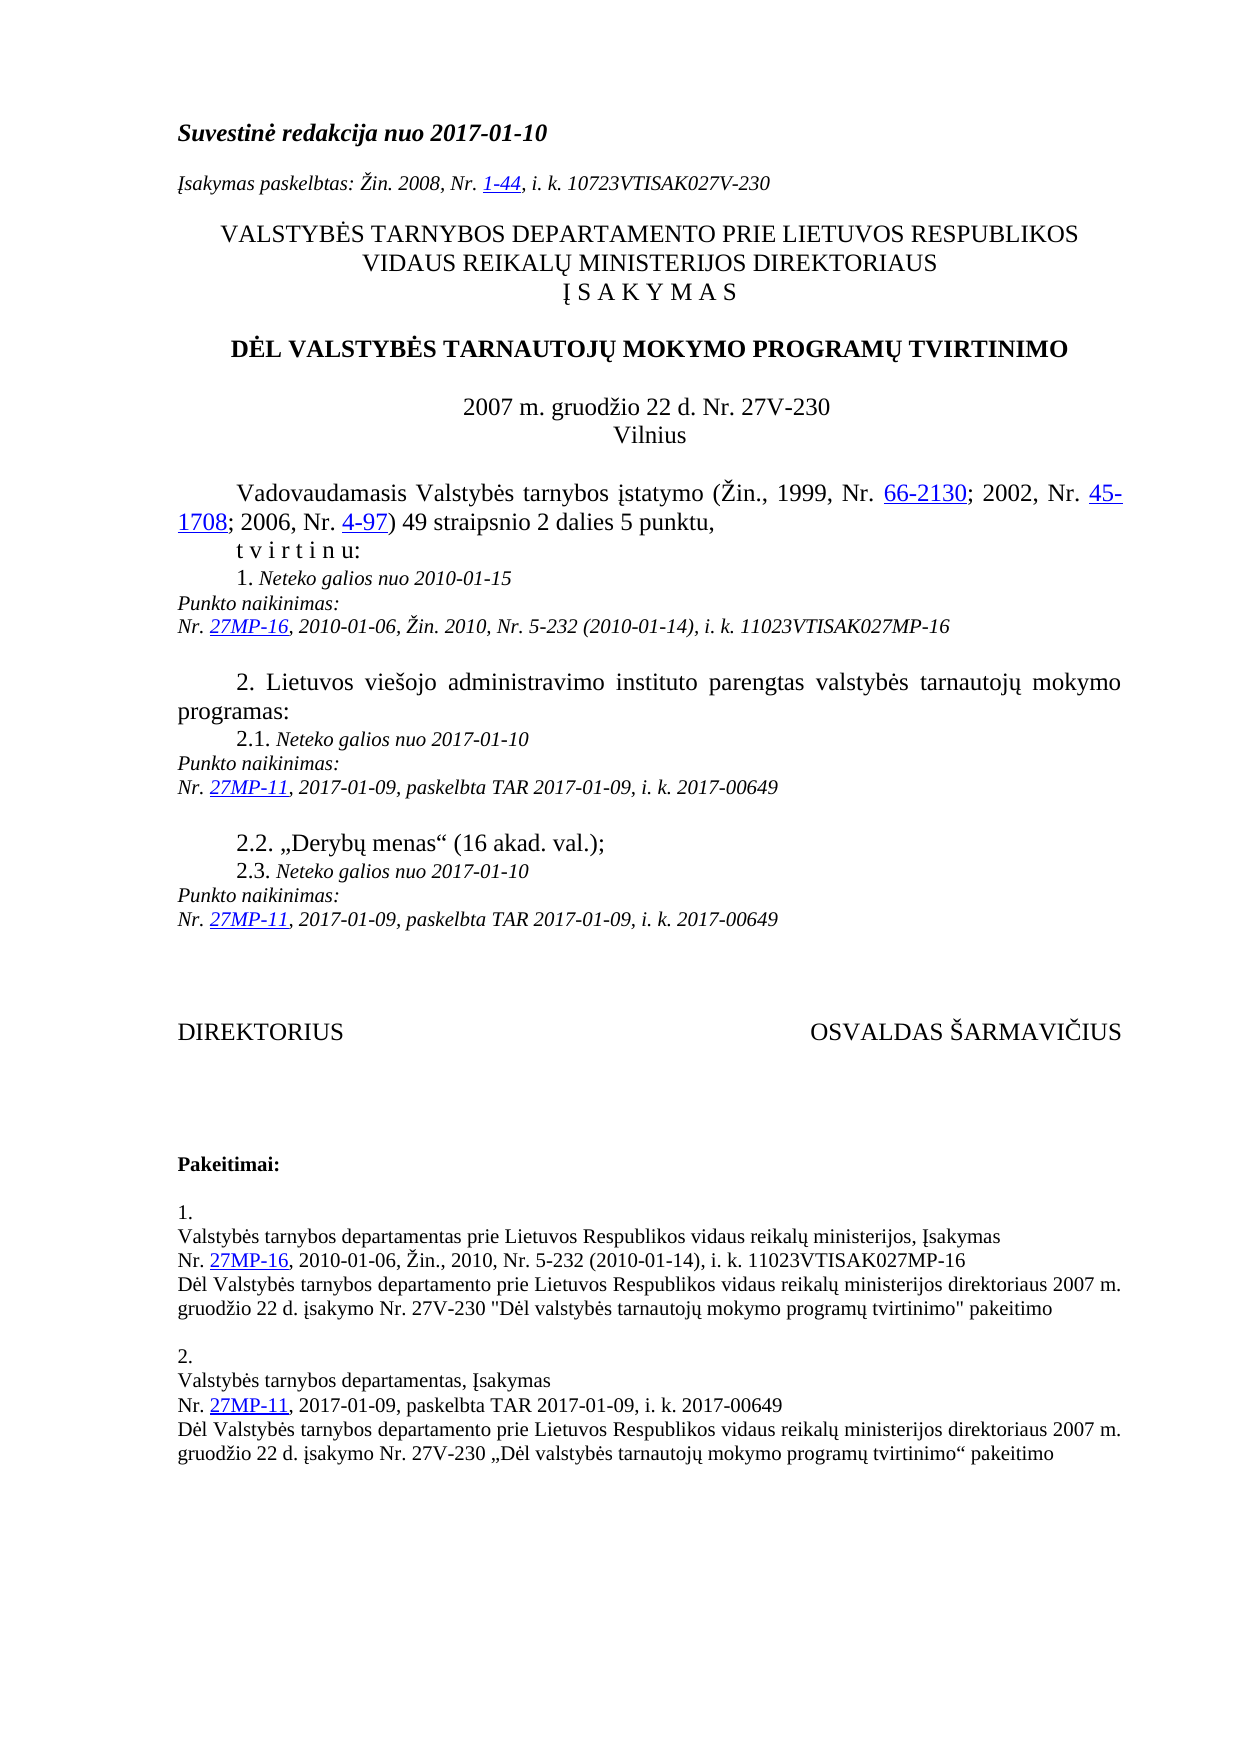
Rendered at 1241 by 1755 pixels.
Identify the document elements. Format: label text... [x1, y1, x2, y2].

text 2.2. „Derybų menas“ (16 akad. val.); [177, 828, 1122, 857]
text 2007 m. gruodžio 22 d. Nr. 27V-230 [177, 392, 1122, 420]
text Įsakymas paskelbtas: Žin. 2008, Nr. 1-44, i. k. 10723VTISAK027V-230 [177, 171, 1122, 195]
text Nr. 27MP-11, 2017-01-09, paskelbta TAR 2017-01-09, i. k. 2017-00649 [177, 1392, 1122, 1417]
text Valstybės tarnybos departamentas prie Lietuvos Respublikos vidaus reikalų ministerijos, Įsakymas [177, 1224, 1122, 1248]
text Nr. 27MP-16, 2010-01-06, Žin. 2010, Nr. 5-232 (2010-01-14), i. k. 11023VTISAK027MP-16 [177, 614, 1122, 638]
text Punkto naikinimas: [177, 883, 1122, 907]
text Valstybės tarnybos departamentas, Įsakymas [177, 1368, 1122, 1392]
text tvirtinu: [177, 535, 1122, 564]
text 1. [177, 1200, 1122, 1224]
text Nr. 27MP-16, 2010-01-06, Žin., 2010, Nr. 5-232 (2010-01-14), i. k. 11023VTISAK027MP-16 [177, 1248, 1122, 1272]
text 1. Neteko galios nuo 2010-01-15 [177, 564, 1122, 590]
text 2.3. Neteko galios nuo 2017-01-10 [177, 857, 1122, 883]
text Vilnius [177, 420, 1122, 449]
text ĮSAKYMAS [177, 277, 1122, 305]
text Punkto naikinimas: [177, 751, 1122, 775]
text 2. [177, 1344, 1122, 1368]
text 2.1. Neteko galios nuo 2017-01-10 [177, 725, 1122, 751]
text VALSTYBĖS TARNYBOS DEPARTAMENTO PRIE LIETUVOS RESPUBLIKOS VIDAUS REIKALŲ MINISTERIJOS DIREKTORIAUS [177, 219, 1122, 277]
text Nr. 27MP-11, 2017-01-09, paskelbta TAR 2017-01-09, i. k. 2017-00649 [177, 775, 1122, 799]
text Punkto naikinimas: [177, 590, 1122, 614]
text Suvestinė redakcija nuo 2017-01-10 [177, 118, 1122, 147]
text Nr. 27MP-11, 2017-01-09, paskelbta TAR 2017-01-09, i. k. 2017-00649 [177, 907, 1122, 931]
text DĖL VALSTYBĖS TARNAUTOJŲ MOKYMO PROGRAMŲ TVIRTINIMO [177, 334, 1122, 363]
text DIREKTORIUS OSVALDAS ŠARMAVIČIUS [177, 1017, 1122, 1046]
text 2. Lietuvos viešojo administravimo instituto parengtas valstybės tarnautojų mokymo programas: [177, 667, 1122, 725]
text Dėl Valstybės tarnybos departamento prie Lietuvos Respublikos vidaus reikalų ministerijos direktoriaus 2007 m. gruodžio 22 d. įsakymo Nr. 27V-230 „Dėl valstybės tarnautojų mokymo programų tvirtinimo“ pakeitimo [177, 1417, 1122, 1465]
text Dėl Valstybės tarnybos departamento prie Lietuvos Respublikos vidaus reikalų ministerijos direktoriaus 2007 m. gruodžio 22 d. įsakymo Nr. 27V-230 "Dėl valstybės tarnautojų mokymo programų tvirtinimo" pakeitimo [177, 1272, 1122, 1320]
text Vadovaudamasis Valstybės tarnybos įstatymo (Žin., 1999, Nr. 66-2130; 2002, Nr. 45-1708; 2006, Nr. 4-97) 49 straipsnio 2 dalies 5 punktu, [177, 478, 1122, 535]
text Pakeitimai: [177, 1152, 1122, 1176]
